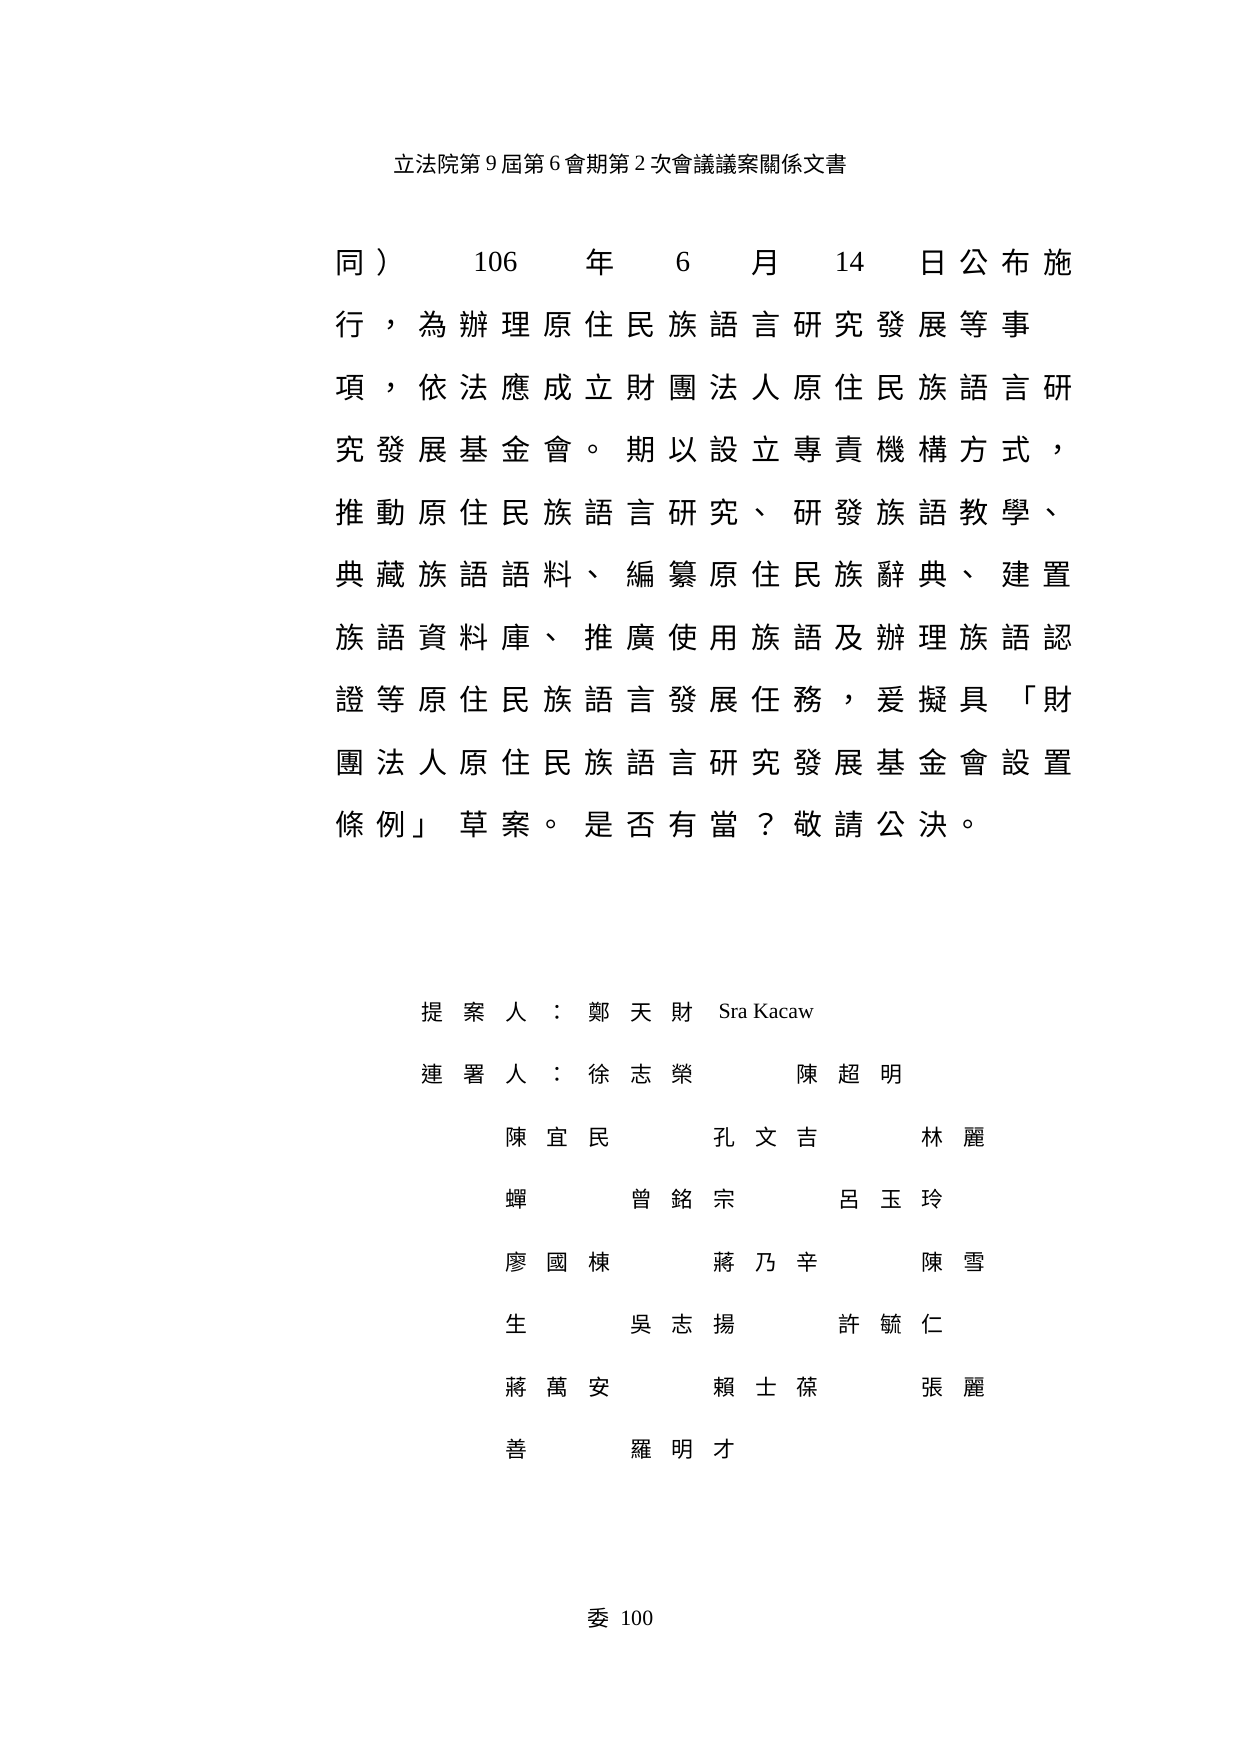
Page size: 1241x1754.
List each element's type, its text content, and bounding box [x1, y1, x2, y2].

text 同）106年6月14日公布施行，為辦理原住民族語言研究發展等事項，依法應成立財團法人原住民族語言研究發展基金會。期以設立專責機構方式，推動原住民族語言研究、研發族語教學、典藏族語語料、編纂原住民族辭典、建置族語資料庫、推廣使用族語及辦理族語認證等原住民族語言發展任務，爰擬具「財團法人原住民族語言研究發展基金會設置條例」草案。是否有當？敬請公決。 [217, 219, 1078, 844]
text 連署人：徐志榮 陳超明 陳宜民 孔文吉 林麗蟬 曾銘宗 呂玉玲 廖國棟 蔣乃辛 陳雪生 吳志揚 許毓仁 蔣萬安 賴士葆 張麗善 羅明才 [403, 1031, 1012, 1469]
text 提案人：鄭天財Sra Kacaw [403, 969, 1012, 1031]
